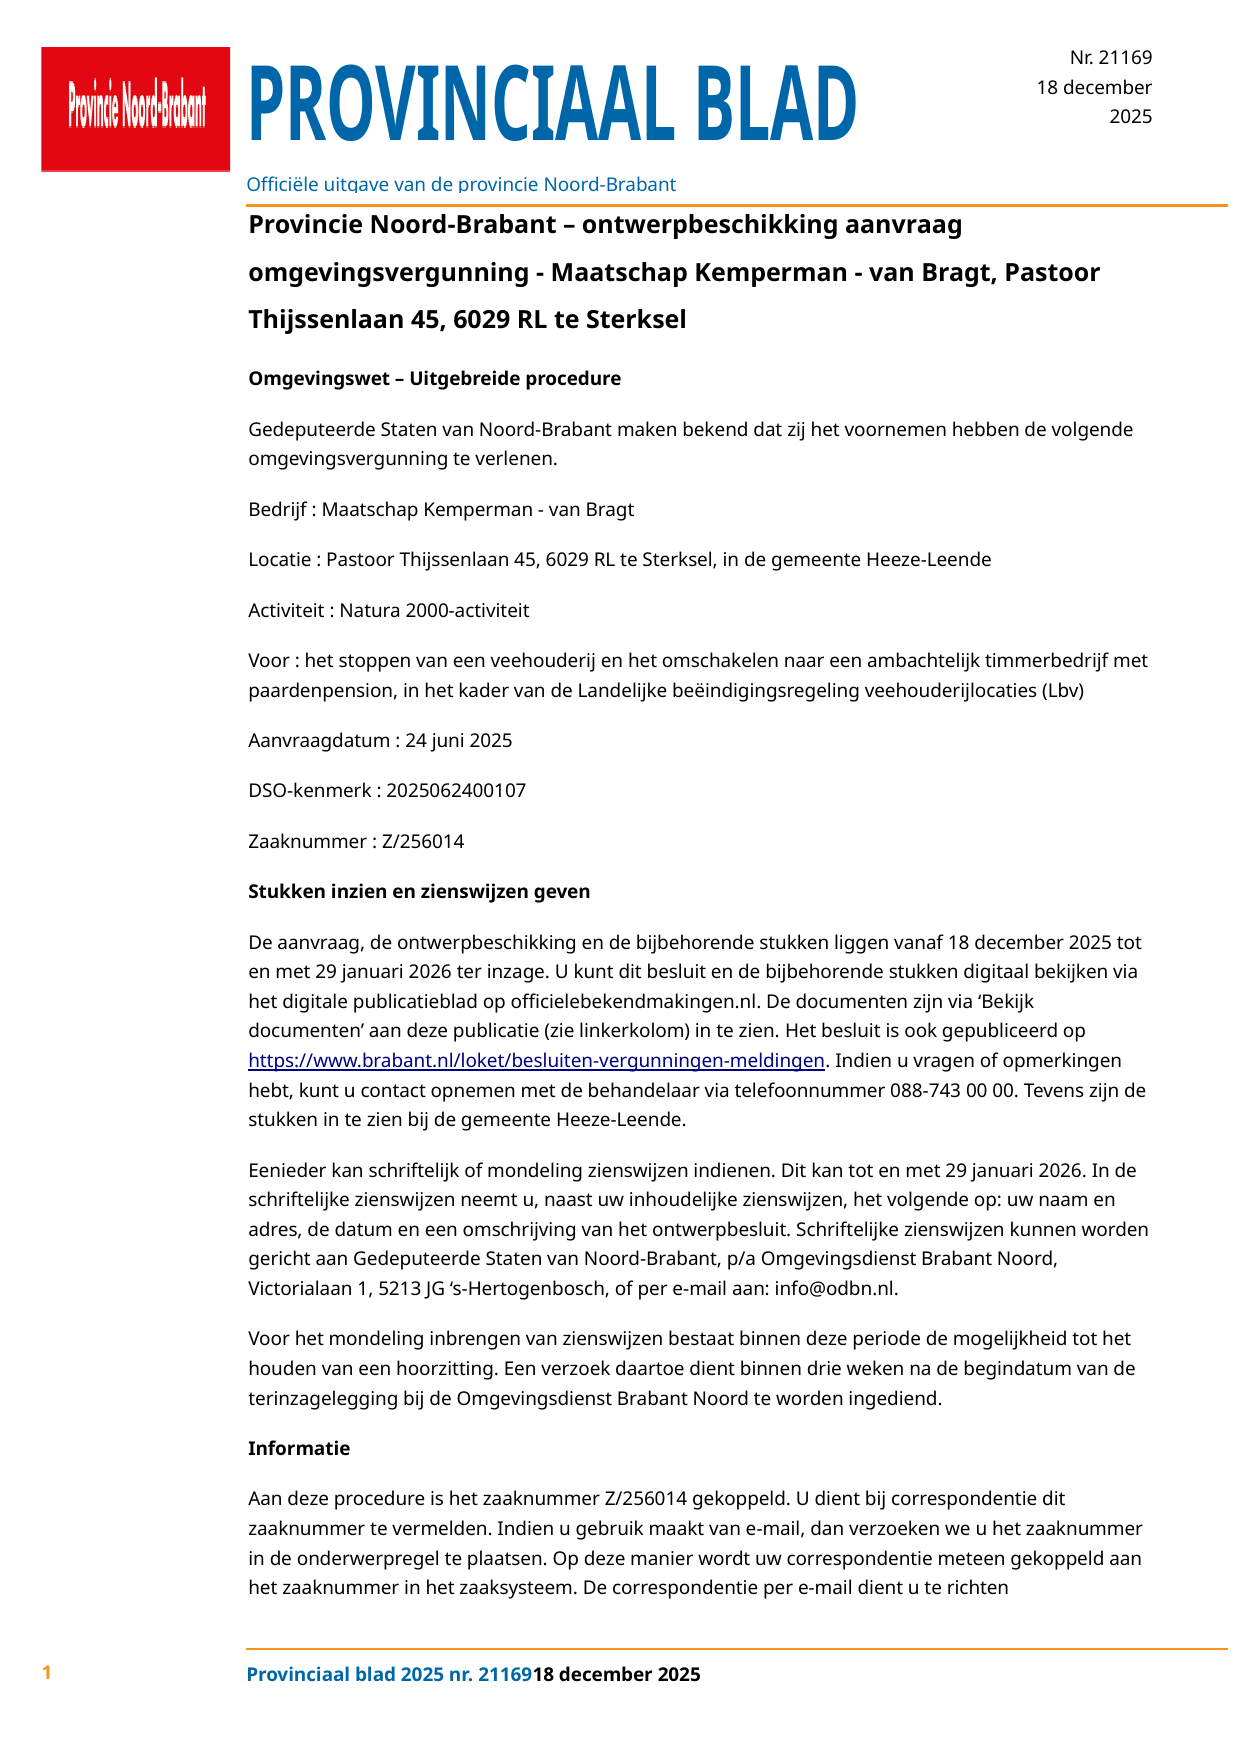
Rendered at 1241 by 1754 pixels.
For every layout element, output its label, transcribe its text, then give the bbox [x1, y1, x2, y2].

text Stukken inzien en zienswijzen geven [248, 878, 1152, 904]
text Provincie Noord-Brabant – ontwerpbeschikking aanvraag omgevingsvergunning - Maatschap Kemperman - van Bragt, Pastoor Thijssenlaan 45, 6029 RL te Sterksel [248, 207, 1152, 336]
text Informatie [248, 1435, 1152, 1461]
text Bedrijf : Maatschap Kemperman - van Bragt [248, 496, 1152, 522]
text Gedeputeerde Staten van Noord-Brabant maken bekend dat zij het voornemen hebben de volgende omgevingsvergunning te verlenen. [248, 416, 1152, 471]
text De aanvraag, de ontwerpbeschikking en de bijbehorende stukken liggen vanaf 18 december 2025 tot en met 29 januari 2026 ter inzage. U kunt dit besluit en de bijbehorende stukken digitaal bekijken via het digitale publicatieblad op officielebekendmakingen.nl. De documenten zijn via ‘Bekijk documenten’ aan deze publicatie (zie linkerkolom) in te zien. Het besluit is ook gepubliceerd op https://www.brabant.nl/loket/besluiten-vergunningen-meldingen. Indien u vragen of opmerkingen hebt, kunt u contact opnemen met de behandelaar via telefoonnummer 088-743 00 00. Tevens zijn de stukken in te zien bij de gemeente Heeze-Leende. [248, 929, 1152, 1132]
picture [41, 47, 231, 172]
text Voor : het stoppen van een veehouderij en het omschakelen naar een ambachtelijk timmerbedrijf met paardenpension, in het kader van de Landelijke beëindigingsregeling veehouderijlocaties (Lbv) [248, 647, 1152, 702]
text Omgevingswet – Uitgebreide procedure [248, 366, 1152, 391]
text Eenieder kan schriftelijk of mondeling zienswijzen indienen. Dit kan tot en met 29 januari 2026. In de schriftelijke zienswijzen neemt u, naast uw inhoudelijke zienswijzen, het volgende op: uw naam en adres, de datum en een omschrijving van het ontwerpbesluit. Schriftelijke zienswijzen kunnen worden gericht aan Gedeputeerde Staten van Noord-Brabant, p/a Omgevingsdienst Brabant Noord, Victorialaan 1, 5213 JG ‘s-Hertogenbosch, of per e-mail aan: info@odbn.nl. [248, 1157, 1152, 1301]
text Aanvraagdatum : 24 juni 2025 [248, 727, 1152, 753]
text Aan deze procedure is het zaaknummer Z/256014 gekoppeld. U dient bij correspondentie dit zaaknummer te vermelden. Indien u gebruik maakt van e-mail, dan verzoeken we u het zaaknummer in de onderwerpregel te plaatsen. Op deze manier wordt uw correspondentie meteen gekoppeld aan het zaaknummer in het zaaksysteem. De correspondentie per e-mail dient u te richten [248, 1486, 1152, 1600]
text DSO-kenmerk : 2025062400107 [248, 778, 1152, 803]
text Activiteit : Natura 2000-activiteit [248, 597, 1152, 622]
text Voor het mondeling inbrengen van zienswijzen bestaat binnen deze periode de mogelijkheid tot het houden van een hoorzitting. Een verzoek daartoe dient binnen drie weken na de begindatum van de terinzagelegging bij de Omgevingsdienst Brabant Noord te worden ingediend. [248, 1326, 1152, 1410]
text Locatie : Pastoor Thijssenlaan 45, 6029 RL te Sterksel, in de gemeente Heeze-Leende [248, 546, 1152, 572]
text Zaaknummer : Z/256014 [248, 828, 1152, 854]
